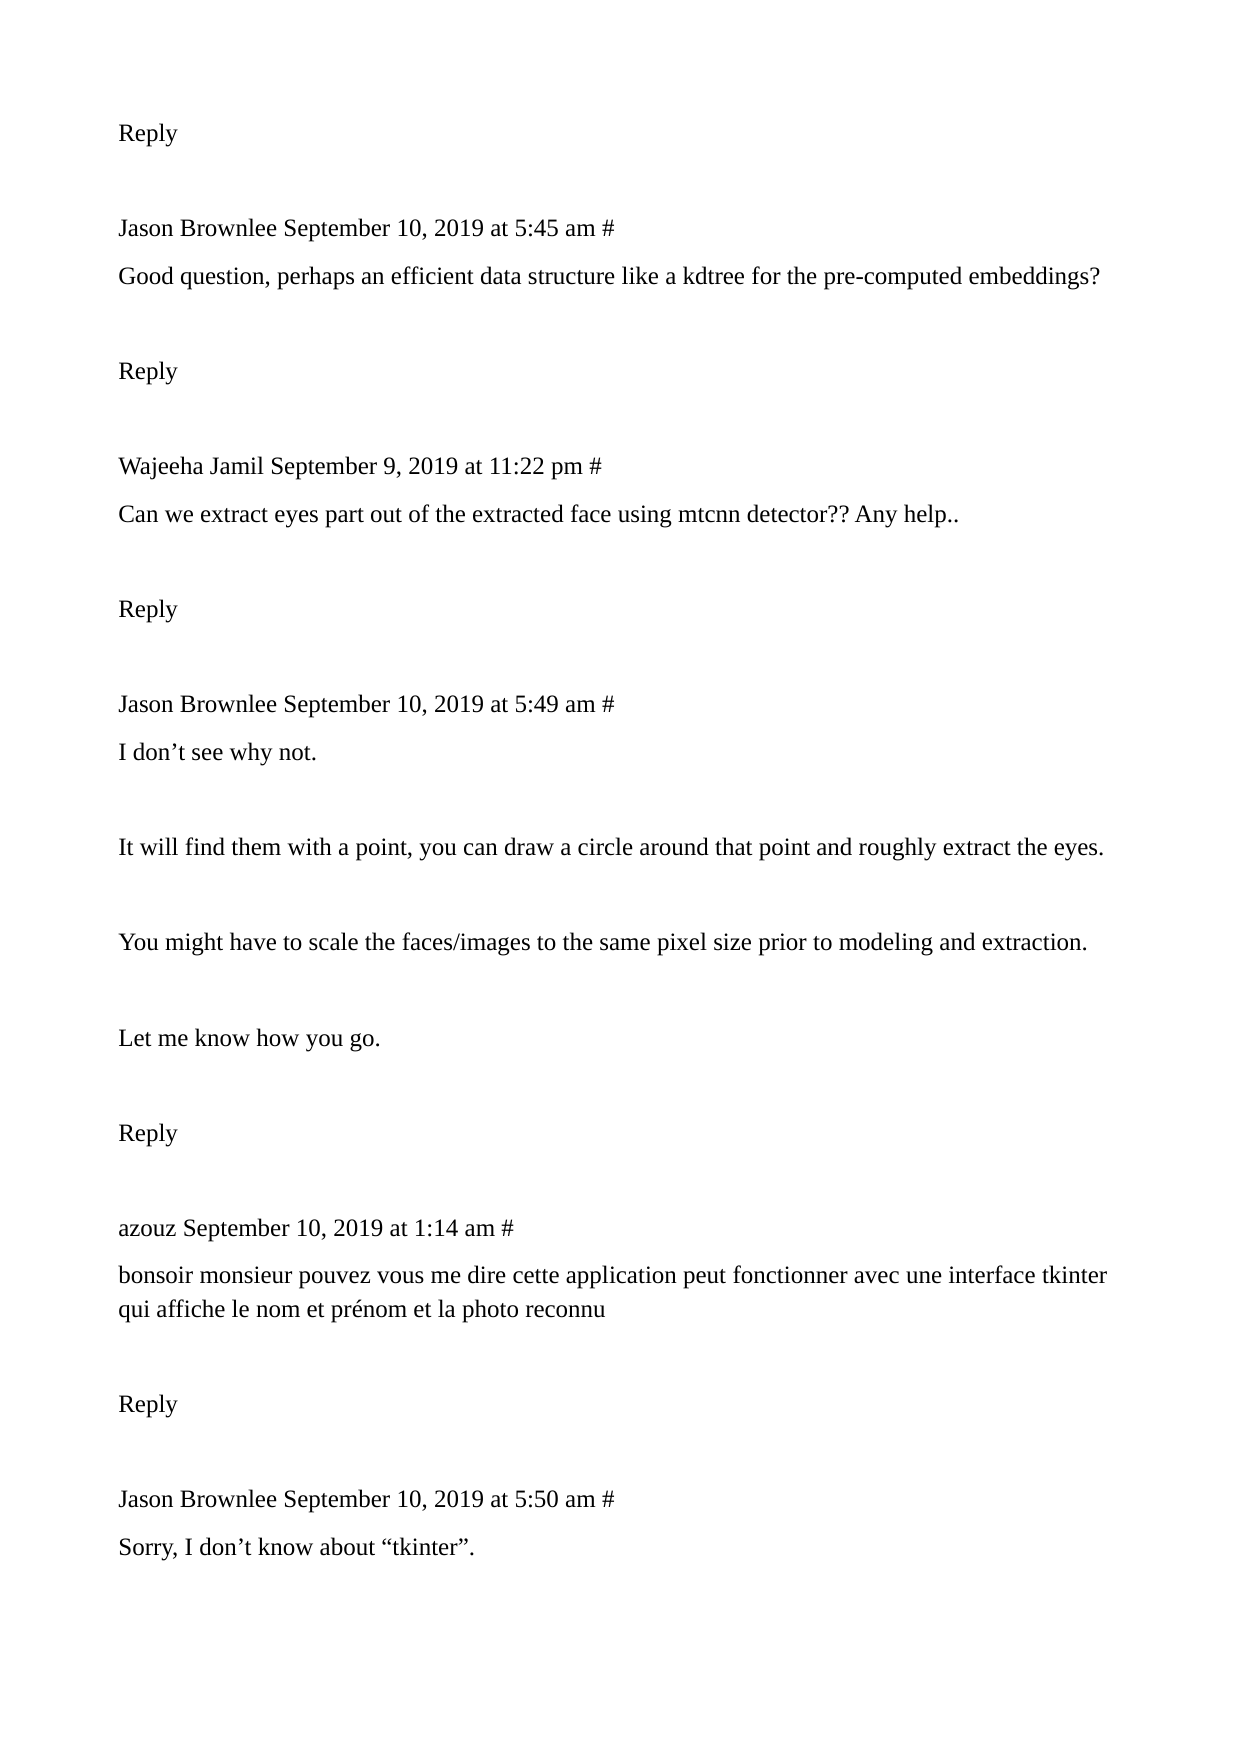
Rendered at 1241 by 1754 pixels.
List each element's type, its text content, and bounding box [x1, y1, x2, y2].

text It will find them with a point, you can draw a circle around that point and roughly extract the eyes. [118, 832, 1122, 861]
text Wajeeha Jamil September 9, 2019 at 11:22 pm # [118, 451, 1122, 480]
text Reply [118, 1118, 1122, 1147]
text Good question, perhaps an efficient data structure like a kdtree for the pre-computed embeddings? [118, 261, 1122, 290]
text azouz September 10, 2019 at 1:14 am # [118, 1213, 1122, 1242]
text You might have to scale the faces/images to the same pixel size prior to modeling and extraction. [118, 927, 1122, 956]
text Reply [118, 594, 1122, 623]
text Reply [118, 356, 1122, 385]
text Sorry, I don’t know about “tkinter”. [118, 1532, 1122, 1560]
text Can we extract eyes part out of the extracted face using mtcnn detector?? Any help.. [118, 499, 1122, 528]
text Jason Brownlee September 10, 2019 at 5:50 am # [118, 1484, 1122, 1513]
text Jason Brownlee September 10, 2019 at 5:45 am # [118, 213, 1122, 242]
text Reply [118, 1389, 1122, 1418]
text Reply [118, 118, 1122, 147]
text bonsoir monsieur pouvez vous me dire cette application peut fonctionner avec une interface tkinter qui affiche le nom et prénom et la photo reconnu [118, 1261, 1122, 1322]
text Let me know how you go. [118, 1023, 1122, 1051]
text I don’t see why not. [118, 737, 1122, 766]
text Jason Brownlee September 10, 2019 at 5:49 am # [118, 689, 1122, 718]
